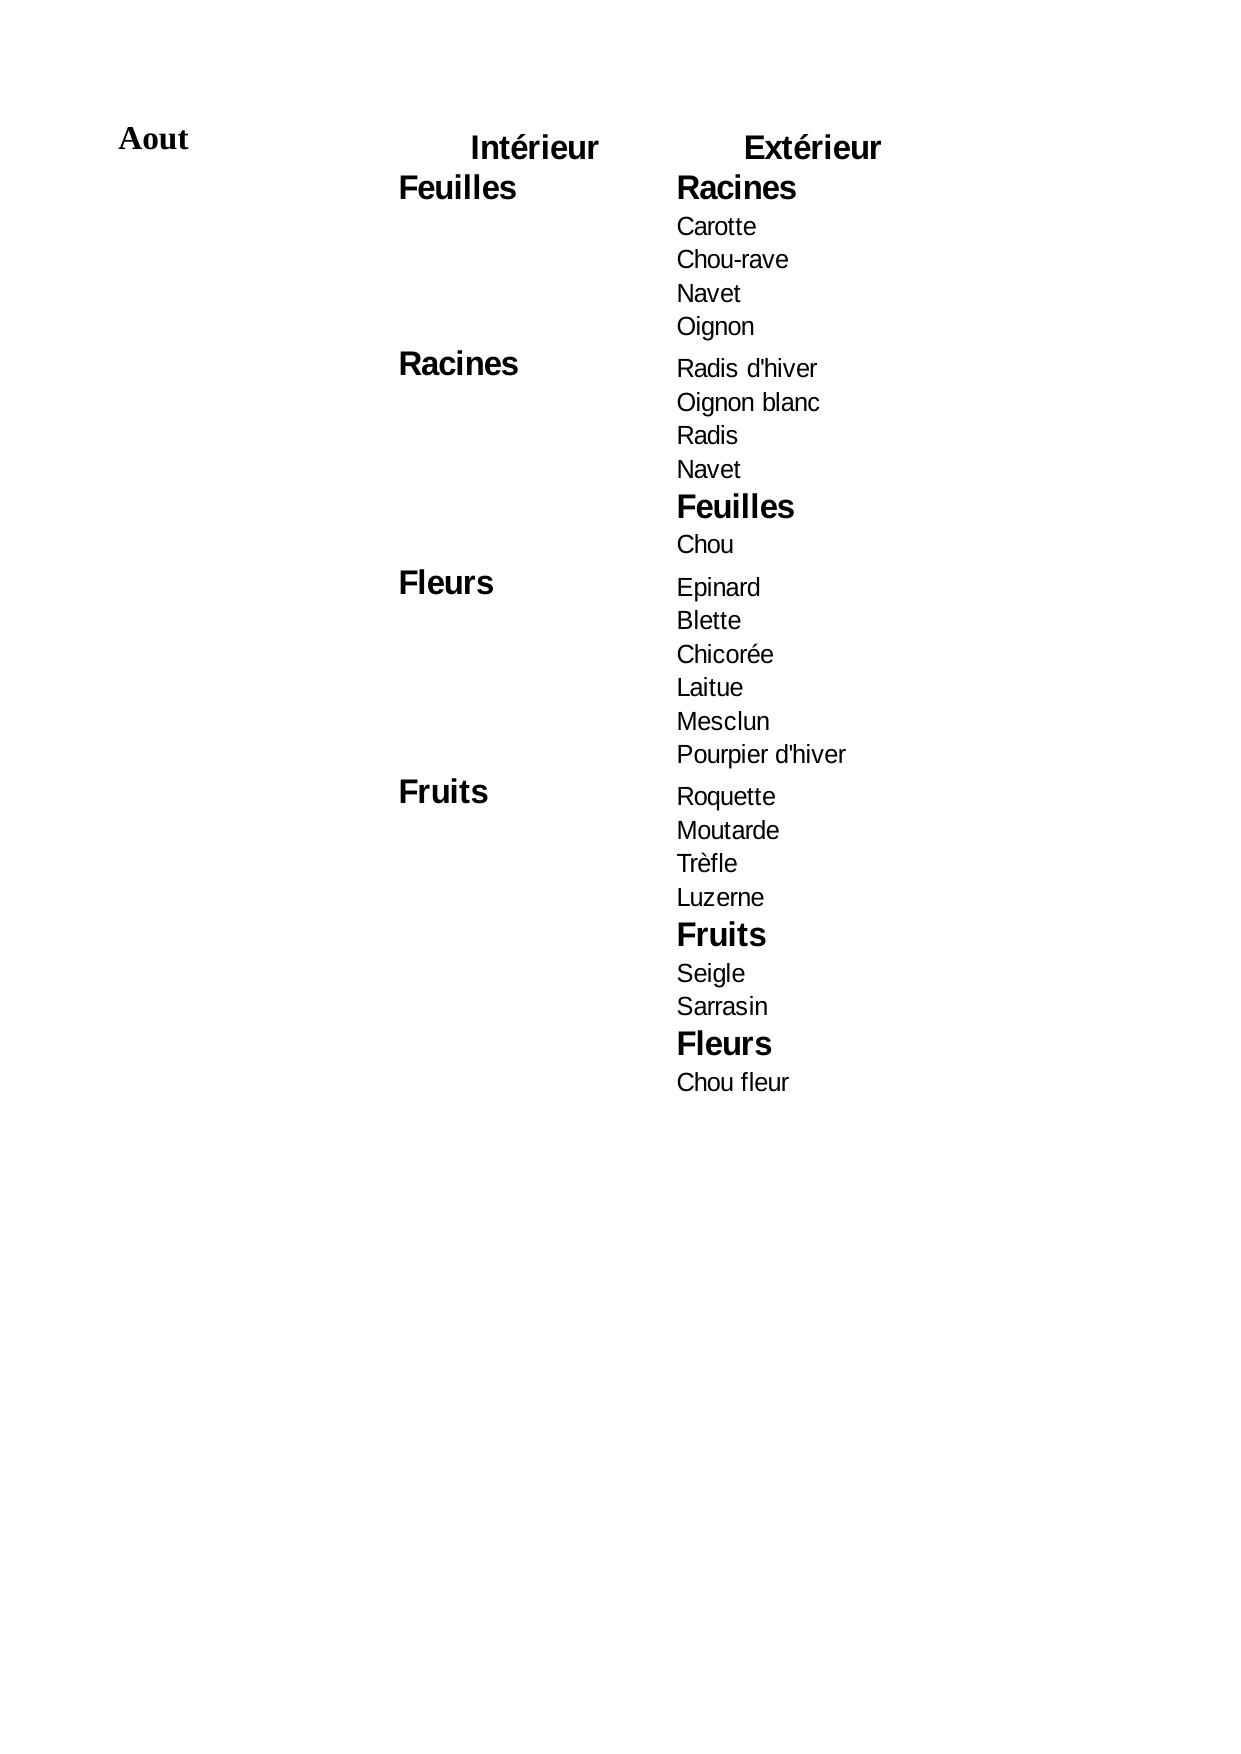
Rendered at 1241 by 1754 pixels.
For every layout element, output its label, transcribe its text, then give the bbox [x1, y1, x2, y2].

text Aout [118, 118, 1122, 156]
